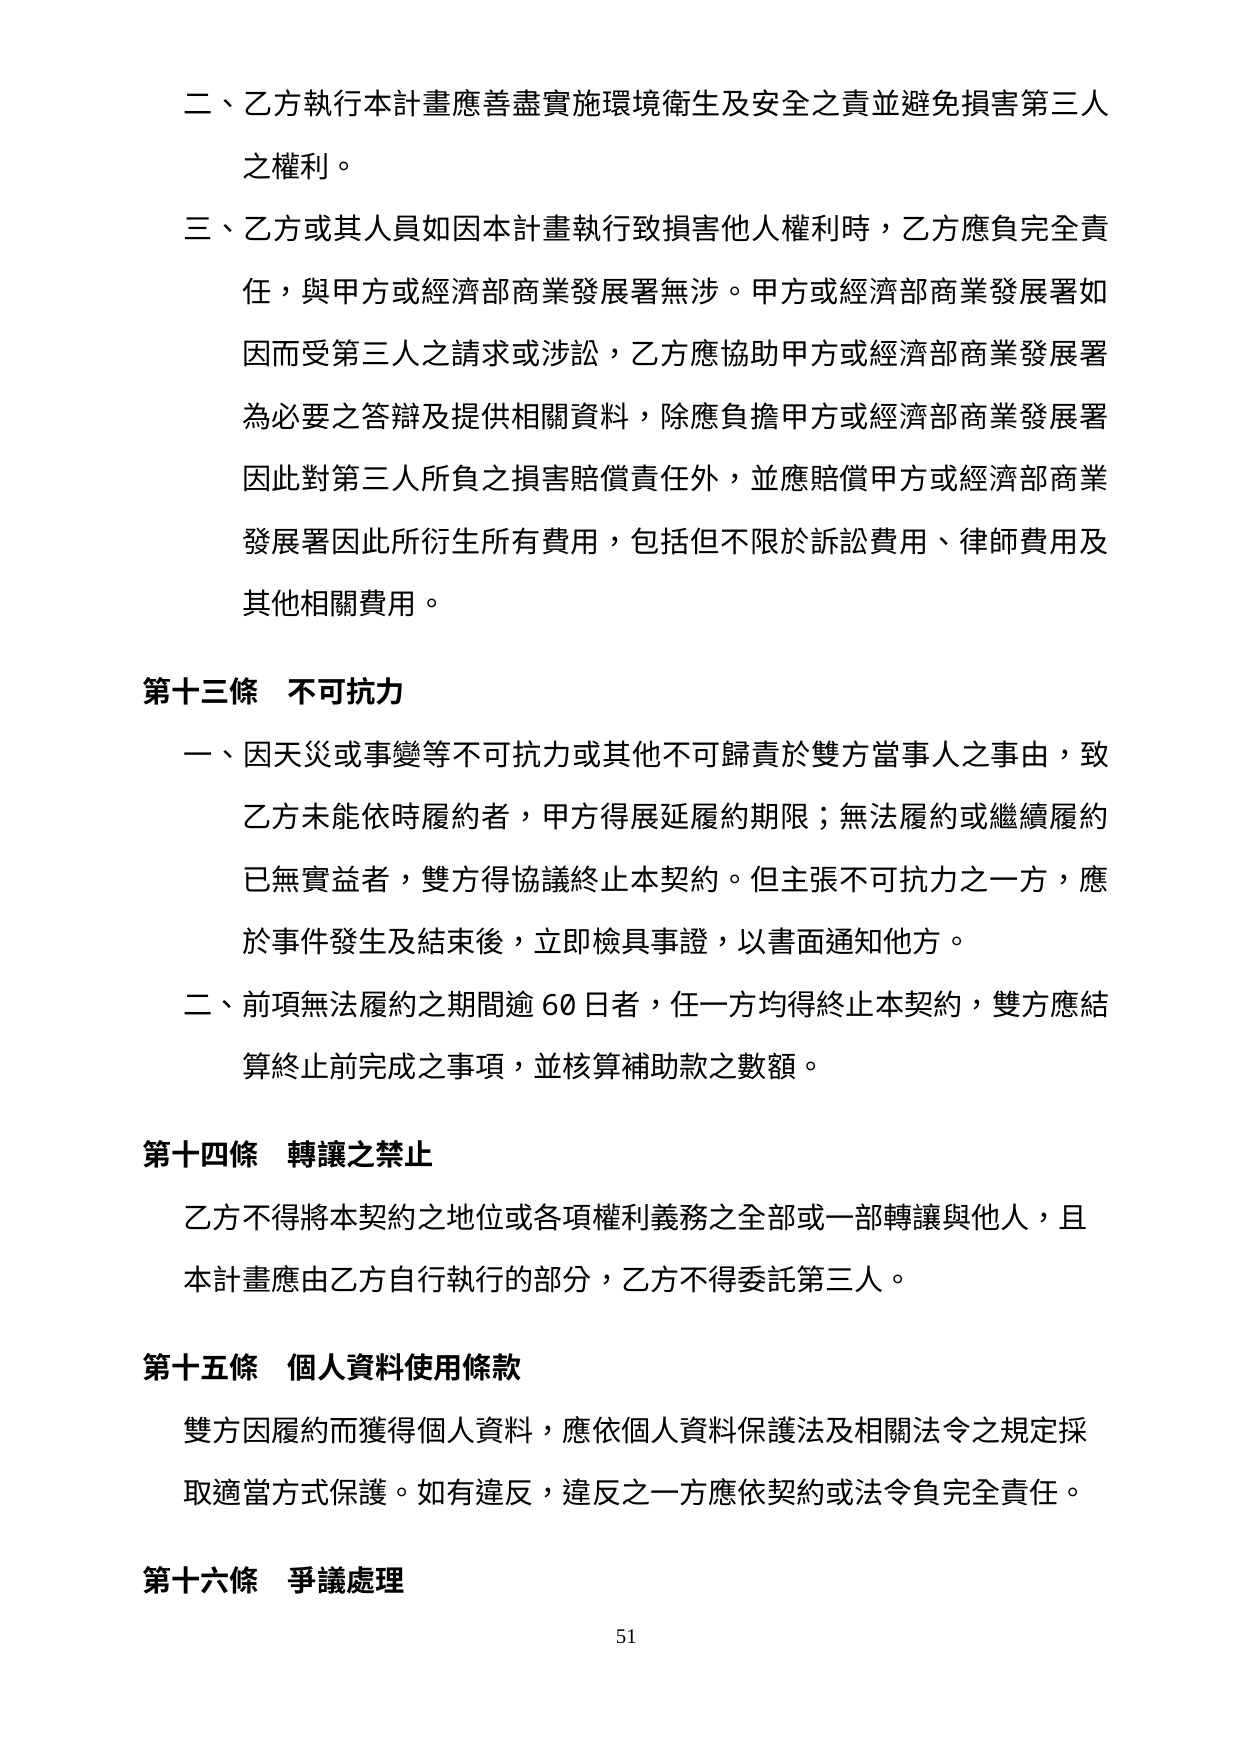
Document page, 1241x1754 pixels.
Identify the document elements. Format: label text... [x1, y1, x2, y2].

text 雙方因履約而獲得個人資料，應依個人資料保護法及相關法令之規定採取適當方式保護。如有違反，違反之一方應依契約或法令負完全責任。 [183, 1387, 1110, 1512]
text 三、乙方或其人員如因本計畫執行致損害他人權利時，乙方應負完全責任，與甲方或經濟部商業發展署無涉。甲方或經濟部商業發展署如因而受第三人之請求或涉訟，乙方應協助甲方或經濟部商業發展署為必要之答辯及提供相關資料，除應負擔甲方或經濟部商業發展署因此對第三人所負之損害賠償責任外，並應賠償甲方或經濟部商業發展署因此所衍生所有費用，包括但不限於訴訟費用、律師費用及其他相關費用。 [183, 185, 1110, 623]
text 二、乙方執行本計畫應善盡實施環境衛生及安全之責並避免損害第三人之權利。 [183, 60, 1110, 185]
text 第十三條 不可抗力 [142, 648, 1110, 711]
text 乙方不得將本契約之地位或各項權利義務之全部或一部轉讓與他人，且本計畫應由乙方自行執行的部分，乙方不得委託第三人。 [183, 1174, 1110, 1299]
text 一、因天災或事變等不可抗力或其他不可歸責於雙方當事人之事由，致乙方未能依時履約者，甲方得展延履約期限；無法履約或繼續履約已無實益者，雙方得協議終止本契約。但主張不可抗力之一方，應於事件發生及結束後，立即檢具事證，以書面通知他方。 [183, 711, 1110, 961]
text 第十五條 個人資料使用條款 [142, 1324, 1110, 1387]
text 第十四條 轉讓之禁止 [142, 1111, 1110, 1174]
text 二、前項無法履約之期間逾60日者，任一方均得終止本契約，雙方應結算終止前完成之事項，並核算補助款之數額。 [183, 961, 1110, 1086]
text 第十六條 爭議處理 [142, 1537, 1110, 1599]
